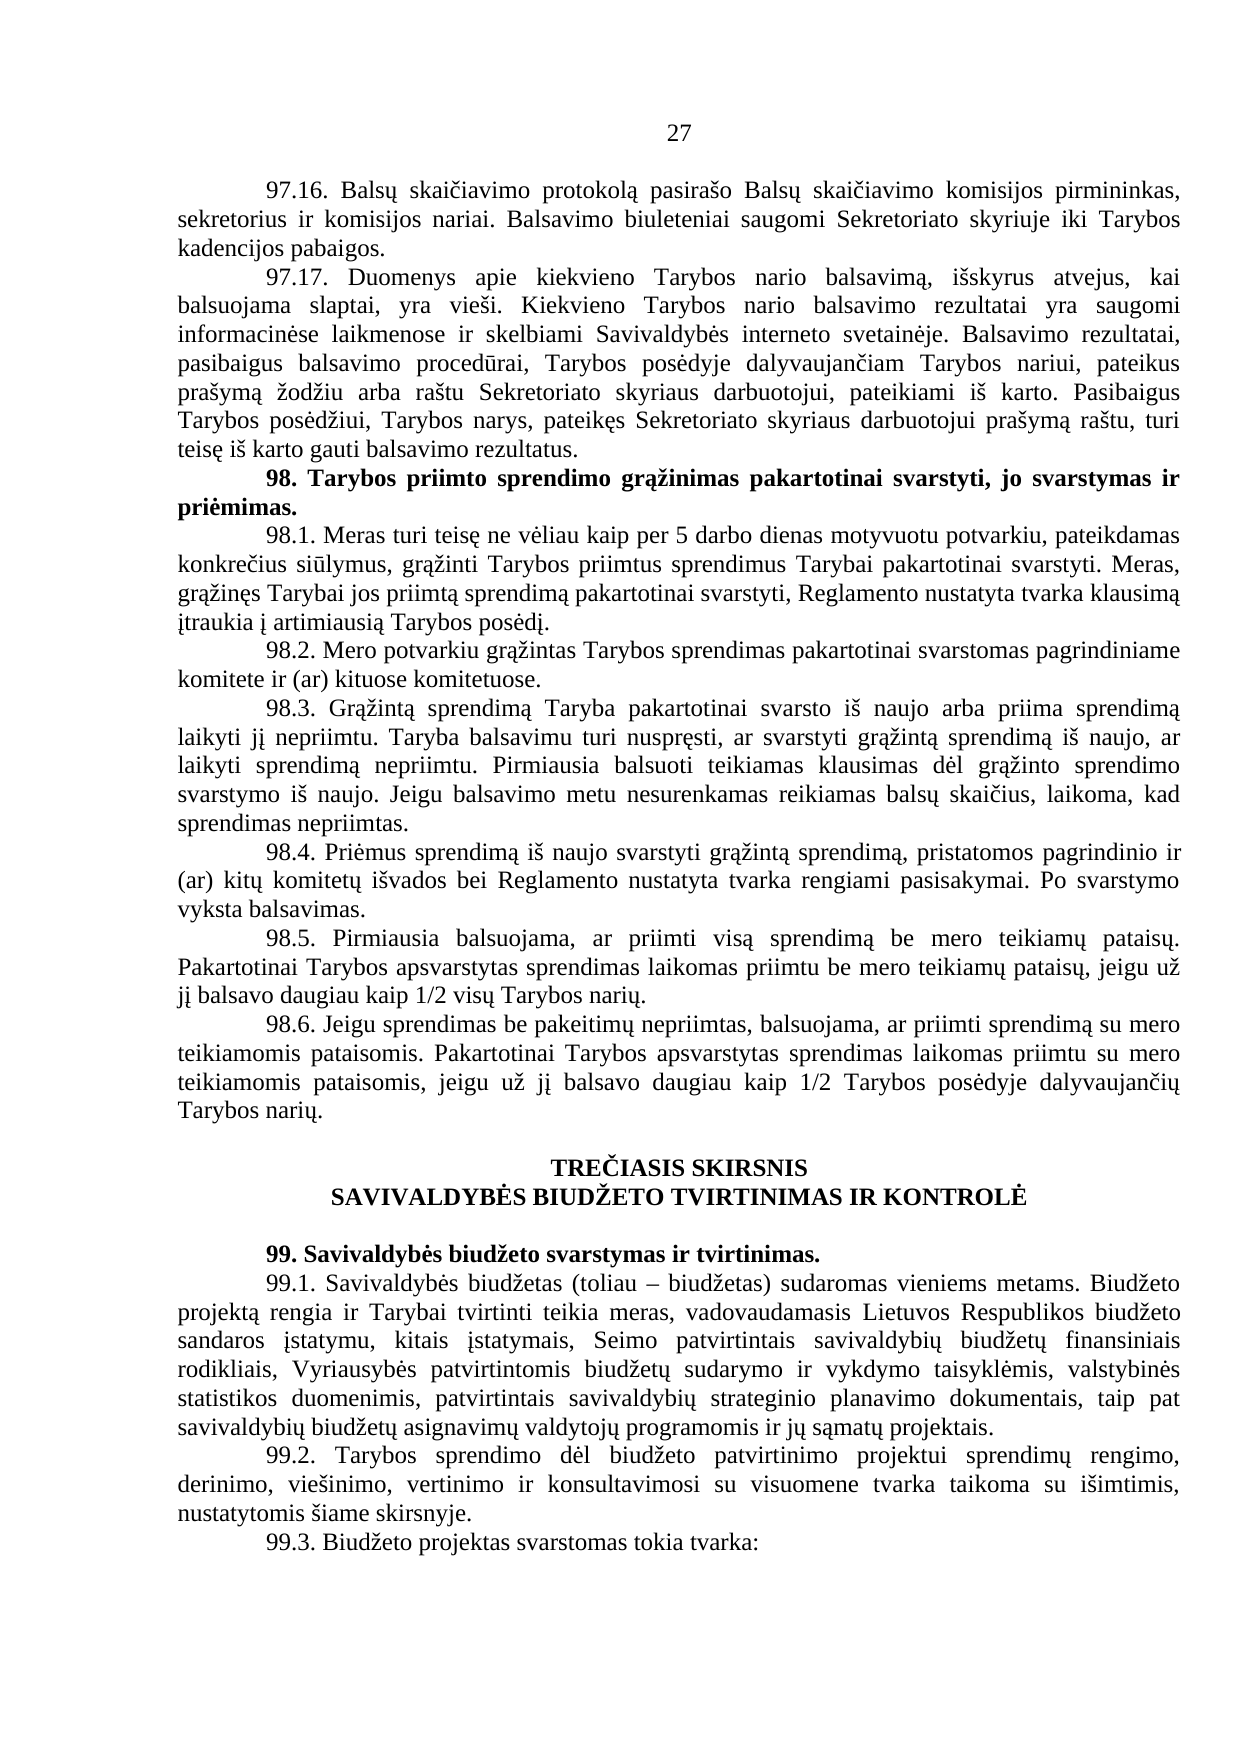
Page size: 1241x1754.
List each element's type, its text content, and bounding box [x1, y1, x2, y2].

text 98.4. Priėmus sprendimą iš naujo svarstyti grąžintą sprendimą, pristatomos pagrindinio ir (ar) kitų komitetų išvados bei Reglamento nustatyta tvarka rengiami pasisakymai. Po svarstymo vyksta balsavimas. [177, 837, 1181, 923]
text 99.3. Biudžeto projektas svarstomas tokia tvarka: [177, 1527, 1181, 1556]
text TREČIASIS SKIRSNIS [177, 1153, 1181, 1182]
text 98.5. Pirmiausia balsuojama, ar priimti visą sprendimą be mero teikiamų pataisų. Pakartotinai Tarybos apsvarstytas sprendimas laikomas priimtu be mero teikiamų pataisų, jeigu už jį balsavo daugiau kaip 1/2 visų Tarybos narių. [177, 923, 1181, 1009]
text 98.2. Mero potvarkiu grąžintas Tarybos sprendimas pakartotinai svarstomas pagrindiniame komitete ir (ar) kituose komitetuose. [177, 636, 1181, 693]
text 98.3. Grąžintą sprendimą Taryba pakartotinai svarsto iš naujo arba priima sprendimą laikyti jį nepriimtu. Taryba balsavimu turi nuspręsti, ar svarstyti grąžintą sprendimą iš naujo, ar laikyti sprendimą nepriimtu. Pirmiausia balsuoti teikiamas klausimas dėl grąžinto sprendimo svarstymo iš naujo. Jeigu balsavimo metu nesurenkamas reikiamas balsų skaičius, laikoma, kad sprendimas nepriimtas. [177, 693, 1181, 837]
text SAVIVALDYBĖS BIUDŽETO TVIRTINIMAS IR KONTROLĖ [177, 1182, 1181, 1211]
text 98. Tarybos priimto sprendimo grąžinimas pakartotinai svarstyti, jo svarstymas ir priėmimas. [177, 463, 1181, 521]
text 99.1. Savivaldybės biudžetas (toliau – biudžetas) sudaromas vieniems metams. Biudžeto projektą rengia ir Tarybai tvirtinti teikia meras, vadovaudamasis Lietuvos Respublikos biudžeto sandaros įstatymu, kitais įstatymais, Seimo patvirtintais savivaldybių biudžetų finansiniais rodikliais, Vyriausybės patvirtintomis biudžetų sudarymo ir vykdymo taisyklėmis, valstybinės statistikos duomenimis, patvirtintais savivaldybių strateginio planavimo dokumentais, taip pat savivaldybių biudžetų asignavimų valdytojų programomis ir jų sąmatų projektais. [177, 1268, 1181, 1441]
text 97.16. Balsų skaičiavimo protokolą pasirašo Balsų skaičiavimo komisijos pirmininkas, sekretorius ir komisijos nariai. Balsavimo biuleteniai saugomi Sekretoriato skyriuje iki Tarybos kadencijos pabaigos. [177, 176, 1181, 262]
text 97.17. Duomenys apie kiekvieno Tarybos nario balsavimą, išskyrus atvejus, kai balsuojama slaptai, yra vieši. Kiekvieno Tarybos nario balsavimo rezultatai yra saugomi informacinėse laikmenose ir skelbiami Savivaldybės interneto svetainėje. Balsavimo rezultatai, pasibaigus balsavimo procedūrai, Tarybos posėdyje dalyvaujančiam Tarybos nariui, pateikus prašymą žodžiu arba raštu Sekretoriato skyriaus darbuotojui, pateikiami iš karto. Pasibaigus Tarybos posėdžiui, Tarybos narys, pateikęs Sekretoriato skyriaus darbuotojui prašymą raštu, turi teisę iš karto gauti balsavimo rezultatus. [177, 262, 1181, 463]
text 99.2. Tarybos sprendimo dėl biudžeto patvirtinimo projektui sprendimų rengimo, derinimo, viešinimo, vertinimo ir konsultavimosi su visuomene tvarka taikoma su išimtimis, nustatytomis šiame skirsnyje. [177, 1441, 1181, 1527]
text 98.6. Jeigu sprendimas be pakeitimų nepriimtas, balsuojama, ar priimti sprendimą su mero teikiamomis pataisomis. Pakartotinai Tarybos apsvarstytas sprendimas laikomas priimtu su mero teikiamomis pataisomis, jeigu už jį balsavo daugiau kaip 1/2 Tarybos posėdyje dalyvaujančių Tarybos narių. [177, 1009, 1181, 1124]
text 98.1. Meras turi teisę ne vėliau kaip per 5 darbo dienas motyvuotu potvarkiu, pateikdamas konkrečius siūlymus, grąžinti Tarybos priimtus sprendimus Tarybai pakartotinai svarstyti. Meras, grąžinęs Tarybai jos priimtą sprendimą pakartotinai svarstyti, Reglamento nustatyta tvarka klausimą įtraukia į artimiausią Tarybos posėdį. [177, 521, 1181, 636]
text 99. Savivaldybės biudžeto svarstymas ir tvirtinimas. [177, 1239, 1181, 1268]
